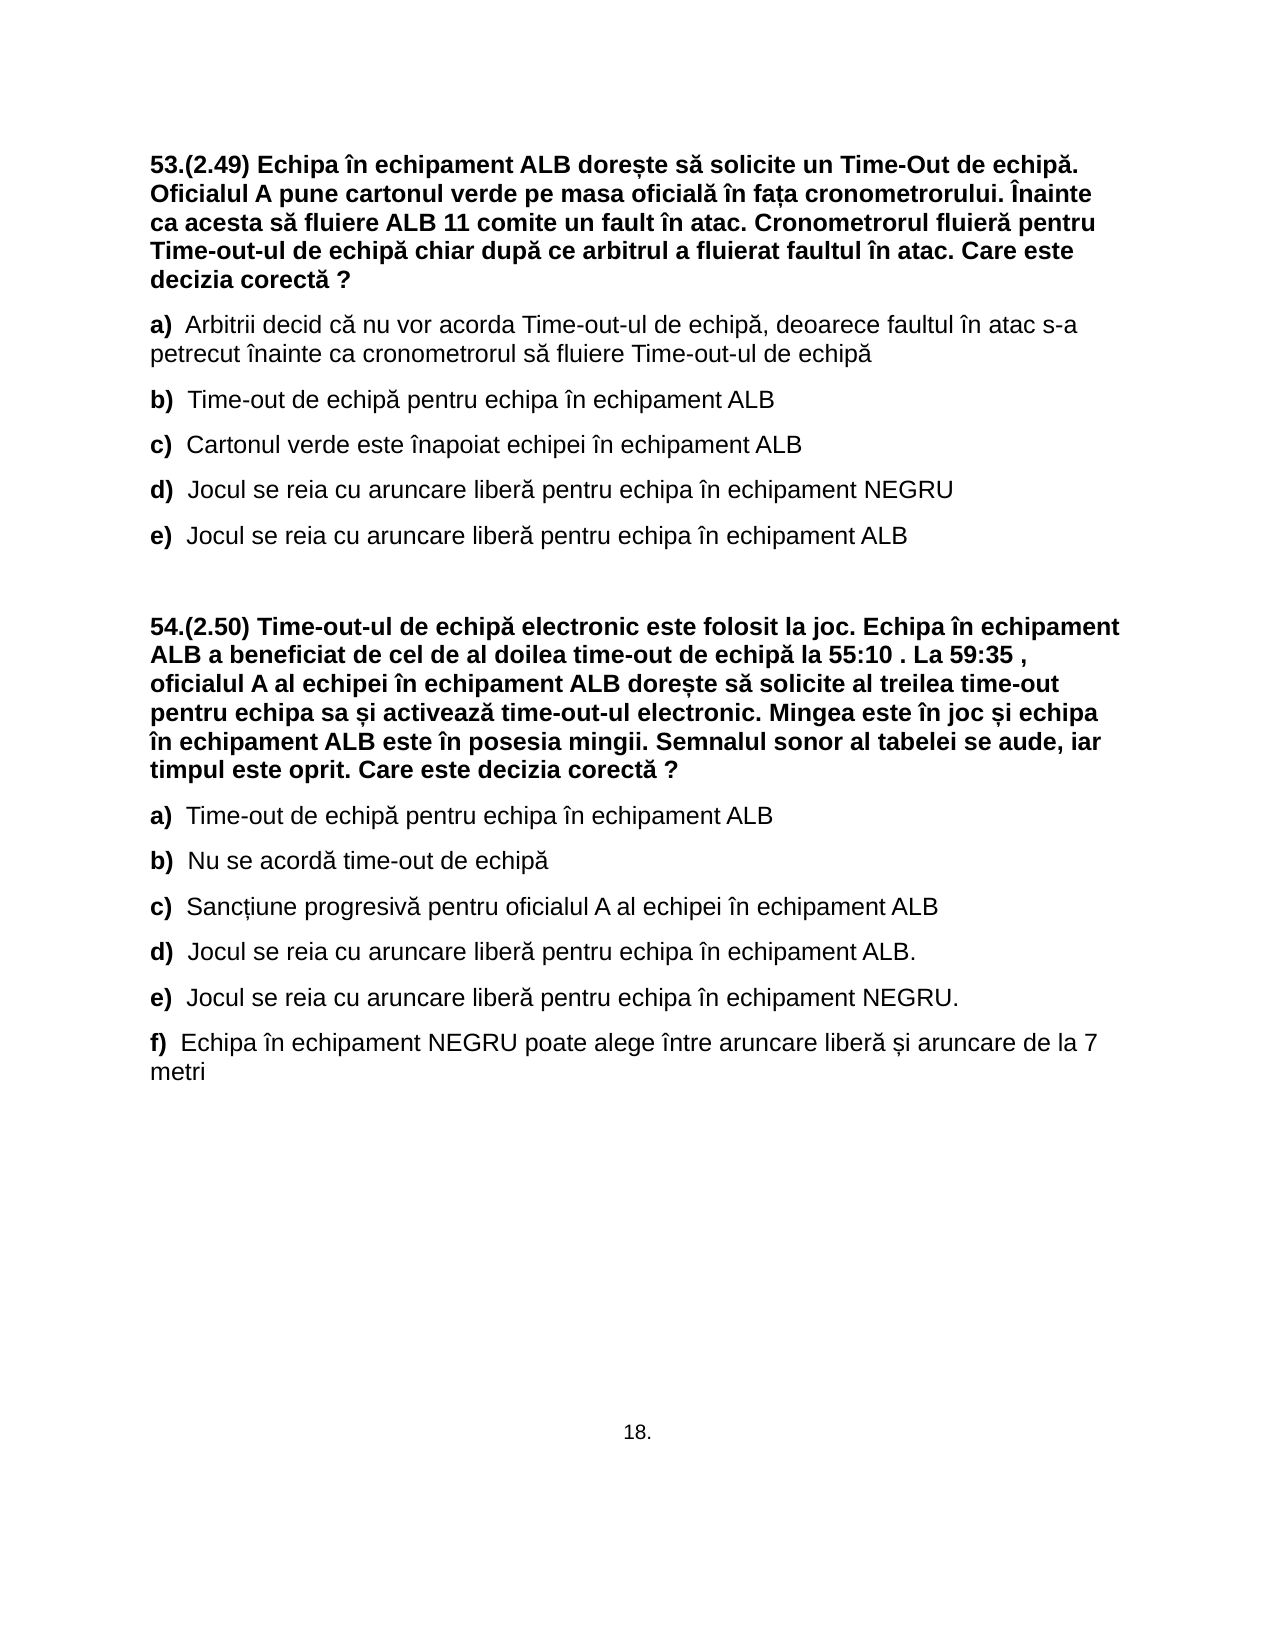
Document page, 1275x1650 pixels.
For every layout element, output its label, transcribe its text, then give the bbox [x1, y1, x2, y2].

text e) Jocul se reia cu aruncare liberă pentru echipa în echipament ALB [150, 521, 1125, 549]
text d) Jocul se reia cu aruncare liberă pentru echipa în echipament ALB. [150, 937, 1125, 966]
text c) Cartonul verde este înapoiat echipei în echipament ALB [150, 430, 1125, 459]
text c) Sancțiune progresivă pentru oficialul A al echipei în echipament ALB [150, 892, 1125, 920]
text b) Time-out de echipă pentru echipa în echipament ALB [150, 384, 1125, 413]
text e) Jocul se reia cu aruncare liberă pentru echipa în echipament NEGRU. [150, 982, 1125, 1011]
text 53.(2.49) Echipa în echipament ALB dorește să solicite un Time-Out de echipă. Oficialul A pune cartonul verde pe masa oficială în fața cronometrorului. Înainte ca acesta să fluiere ALB 11 comite un fault în atac. Cronometrorul fluieră pentru Time-out-ul de echipă chiar după ce arbitrul a fluierat faultul în atac. Care este decizia corectă ? [150, 150, 1125, 294]
text b) Nu se acordă time-out de echipă [150, 846, 1125, 875]
text a) Arbitrii decid că nu vor acorda Time-out-ul de echipă, deoarece faultul în atac s-a petrecut înainte ca cronometrorul să fluiere Time-out-ul de echipă [150, 310, 1125, 368]
text f) Echipa în echipament NEGRU poate alege între aruncare liberă și aruncare de la 7 metri [150, 1028, 1125, 1085]
text 54.(2.50) Time-out-ul de echipă electronic este folosit la joc. Echipa în echipament ALB a beneficiat de cel de al doilea time-out de echipă la 55:10 . La 59:35 , oficialul A al echipei în echipament ALB dorește să solicite al treilea time-out pentru echipa sa și activează time-out-ul electronic. Mingea este în joc și echipa în echipament ALB este în posesia mingii. Semnalul sonor al tabelei se aude, iar timpul este oprit. Care este decizia corectă ? [150, 612, 1125, 784]
text a) Time-out de echipă pentru echipa în echipament ALB [150, 801, 1125, 829]
text d) Jocul se reia cu aruncare liberă pentru echipa în echipament NEGRU [150, 475, 1125, 504]
text 18. [150, 1420, 1125, 1444]
